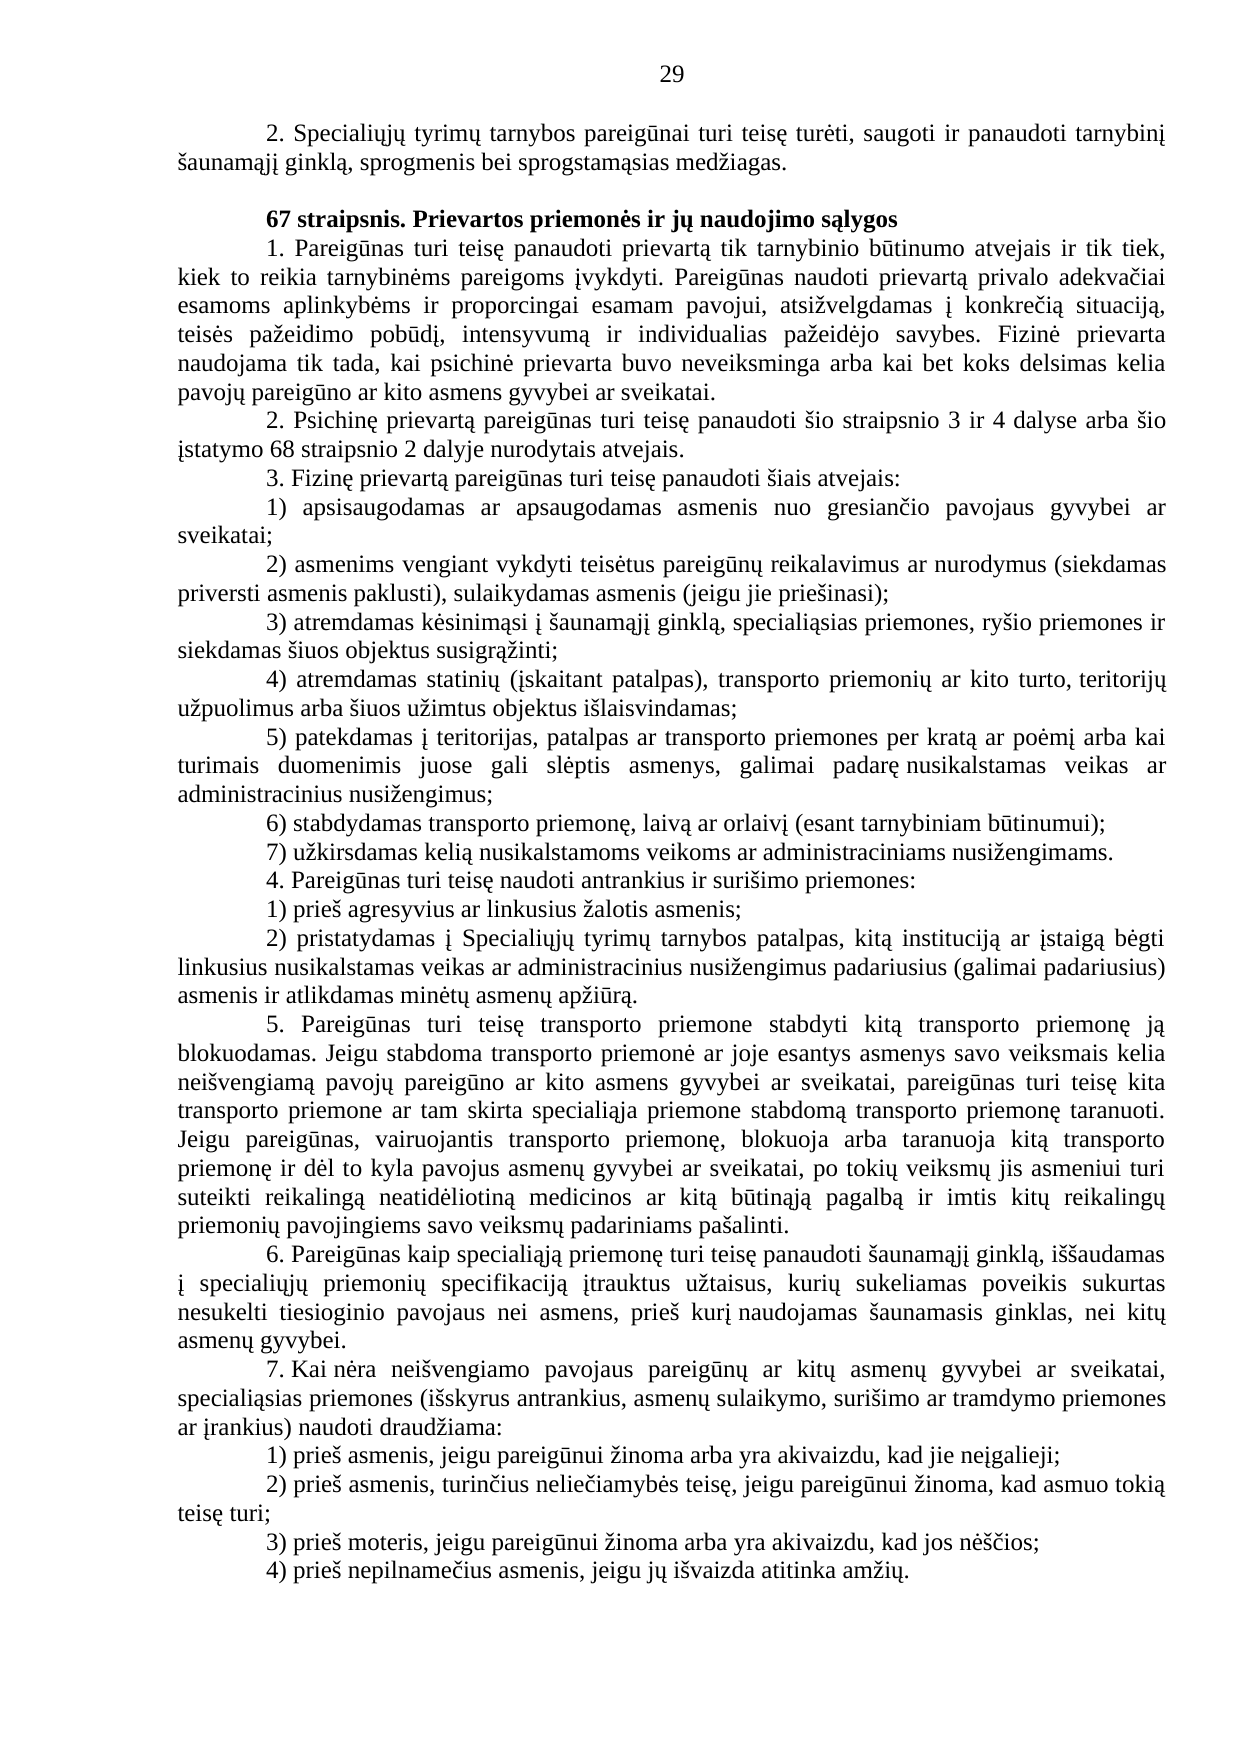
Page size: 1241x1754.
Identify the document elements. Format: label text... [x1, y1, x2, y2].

text 1) apsisaugodamas ar apsaugodamas asmenis nuo gresiančio pavojaus gyvybei ar sveikatai; [177, 492, 1166, 549]
text 67 straipsnis. Prievartos priemonės ir jų naudojimo sąlygos [177, 204, 1166, 233]
text 1) prieš agresyvius ar linkusius žalotis asmenis; [177, 894, 1166, 923]
text 3) prieš moteris, jeigu pareigūnui žinoma arba yra akivaizdu, kad jos nėščios; [177, 1527, 1166, 1556]
text 7. Kai nėra neišvengiamo pavojaus pareigūnų ar kitų asmenų gyvybei ar sveikatai, specialiąsias priemones (išskyrus antrankius, asmenų sulaikymo, surišimo ar tramdymo priemones ar įrankius) naudoti draudžiama: [177, 1354, 1166, 1441]
text 2) asmenims vengiant vykdyti teisėtus pareigūnų reikalavimus ar nurodymus (siekdamas priversti asmenis paklusti), sulaikydamas asmenis (jeigu jie priešinasi); [177, 549, 1166, 607]
text 2) prieš asmenis, turinčius neliečiamybės teisę, jeigu pareigūnui žinoma, kad asmuo tokią teisę turi; [177, 1469, 1166, 1527]
text 1. Pareigūnas turi teisę panaudoti prievartą tik tarnybinio būtinumo atvejais ir tik tiek, kiek to reikia tarnybinėms pareigoms įvykdyti. Pareigūnas naudoti prievartą privalo adekvačiai esamoms aplinkybėms ir proporcingai esamam pavojui, atsižvelgdamas į konkrečią situaciją, teisės pažeidimo pobūdį, intensyvumą ir individualias pažeidėjo savybes. Fizinė prievarta naudojama tik tada, kai psichinė prievarta buvo neveiksminga arba kai bet koks delsimas kelia pavojų pareigūno ar kito asmens gyvybei ar sveikatai. [177, 233, 1166, 406]
text 6) stabdydamas transporto priemonę, laivą ar orlaivį (esant tarnybiniam būtinumui); [177, 808, 1166, 837]
text 2. Specialiųjų tyrimų tarnybos pareigūnai turi teisę turėti, saugoti ir panaudoti tarnybinį šaunamąjį ginklą, sprogmenis bei sprogstamąsias medžiagas. [177, 118, 1166, 176]
text 5) patekdamas į teritorijas, patalpas ar transporto priemones per kratą ar poėmį arba kai turimais duomenimis juose gali slėptis asmenys, galimai padarę nusikalstamas veikas ar administracinius nusižengimus; [177, 722, 1166, 808]
text 3) atremdamas kėsinimąsi į šaunamąjį ginklą, specialiąsias priemones, ryšio priemones ir siekdamas šiuos objektus susigrąžinti; [177, 607, 1166, 664]
text 4) atremdamas statinių (įskaitant patalpas), transporto priemonių ar kito turto, teritorijų užpuolimus arba šiuos užimtus objektus išlaisvindamas; [177, 664, 1166, 722]
text 7) užkirsdamas kelią nusikalstamoms veikoms ar administraciniams nusižengimams. [177, 837, 1166, 866]
text 4. Pareigūnas turi teisę naudoti antrankius ir surišimo priemones: [177, 866, 1166, 894]
text 1) prieš asmenis, jeigu pareigūnui žinoma arba yra akivaizdu, kad jie neįgalieji; [177, 1441, 1166, 1469]
text 4) prieš nepilnamečius asmenis, jeigu jų išvaizda atitinka amžių. [177, 1556, 1166, 1584]
text 3. Fizinę prievartą pareigūnas turi teisę panaudoti šiais atvejais: [177, 463, 1166, 492]
text 2. Psichinę prievartą pareigūnas turi teisę panaudoti šio straipsnio 3 ir 4 dalyse arba šio įstatymo 68 straipsnio 2 dalyje nurodytais atvejais. [177, 406, 1166, 463]
text 6. Pareigūnas kaip specialiąją priemonę turi teisę panaudoti šaunamąjį ginklą, iššaudamas į specialiųjų priemonių specifikaciją įtrauktus užtaisus, kurių sukeliamas poveikis sukurtas nesukelti tiesioginio pavojaus nei asmens, prieš kurį naudojamas šaunamasis ginklas, nei kitų asmenų gyvybei. [177, 1239, 1166, 1354]
text 5. Pareigūnas turi teisę transporto priemone stabdyti kitą transporto priemonę ją blokuodamas. Jeigu stabdoma transporto priemonė ar joje esantys asmenys savo veiksmais kelia neišvengiamą pavojų pareigūno ar kito asmens gyvybei ar sveikatai, pareigūnas turi teisę kita transporto priemone ar tam skirta specialiąja priemone stabdomą transporto priemonę taranuoti. Jeigu pareigūnas, vairuojantis transporto priemonę, blokuoja arba taranuoja kitą transporto priemonę ir dėl to kyla pavojus asmenų gyvybei ar sveikatai, po tokių veiksmų jis asmeniui turi suteikti reikalingą neatidėliotiną medicinos ar kitą būtinąją pagalbą ir imtis kitų reikalingų priemonių pavojingiems savo veiksmų padariniams pašalinti. [177, 1009, 1166, 1239]
text 2) pristatydamas į Specialiųjų tyrimų tarnybos patalpas, kitą instituciją ar įstaigą bėgti linkusius nusikalstamas veikas ar administracinius nusižengimus padariusius (galimai padariusius) asmenis ir atlikdamas minėtų asmenų apžiūrą. [177, 923, 1166, 1009]
